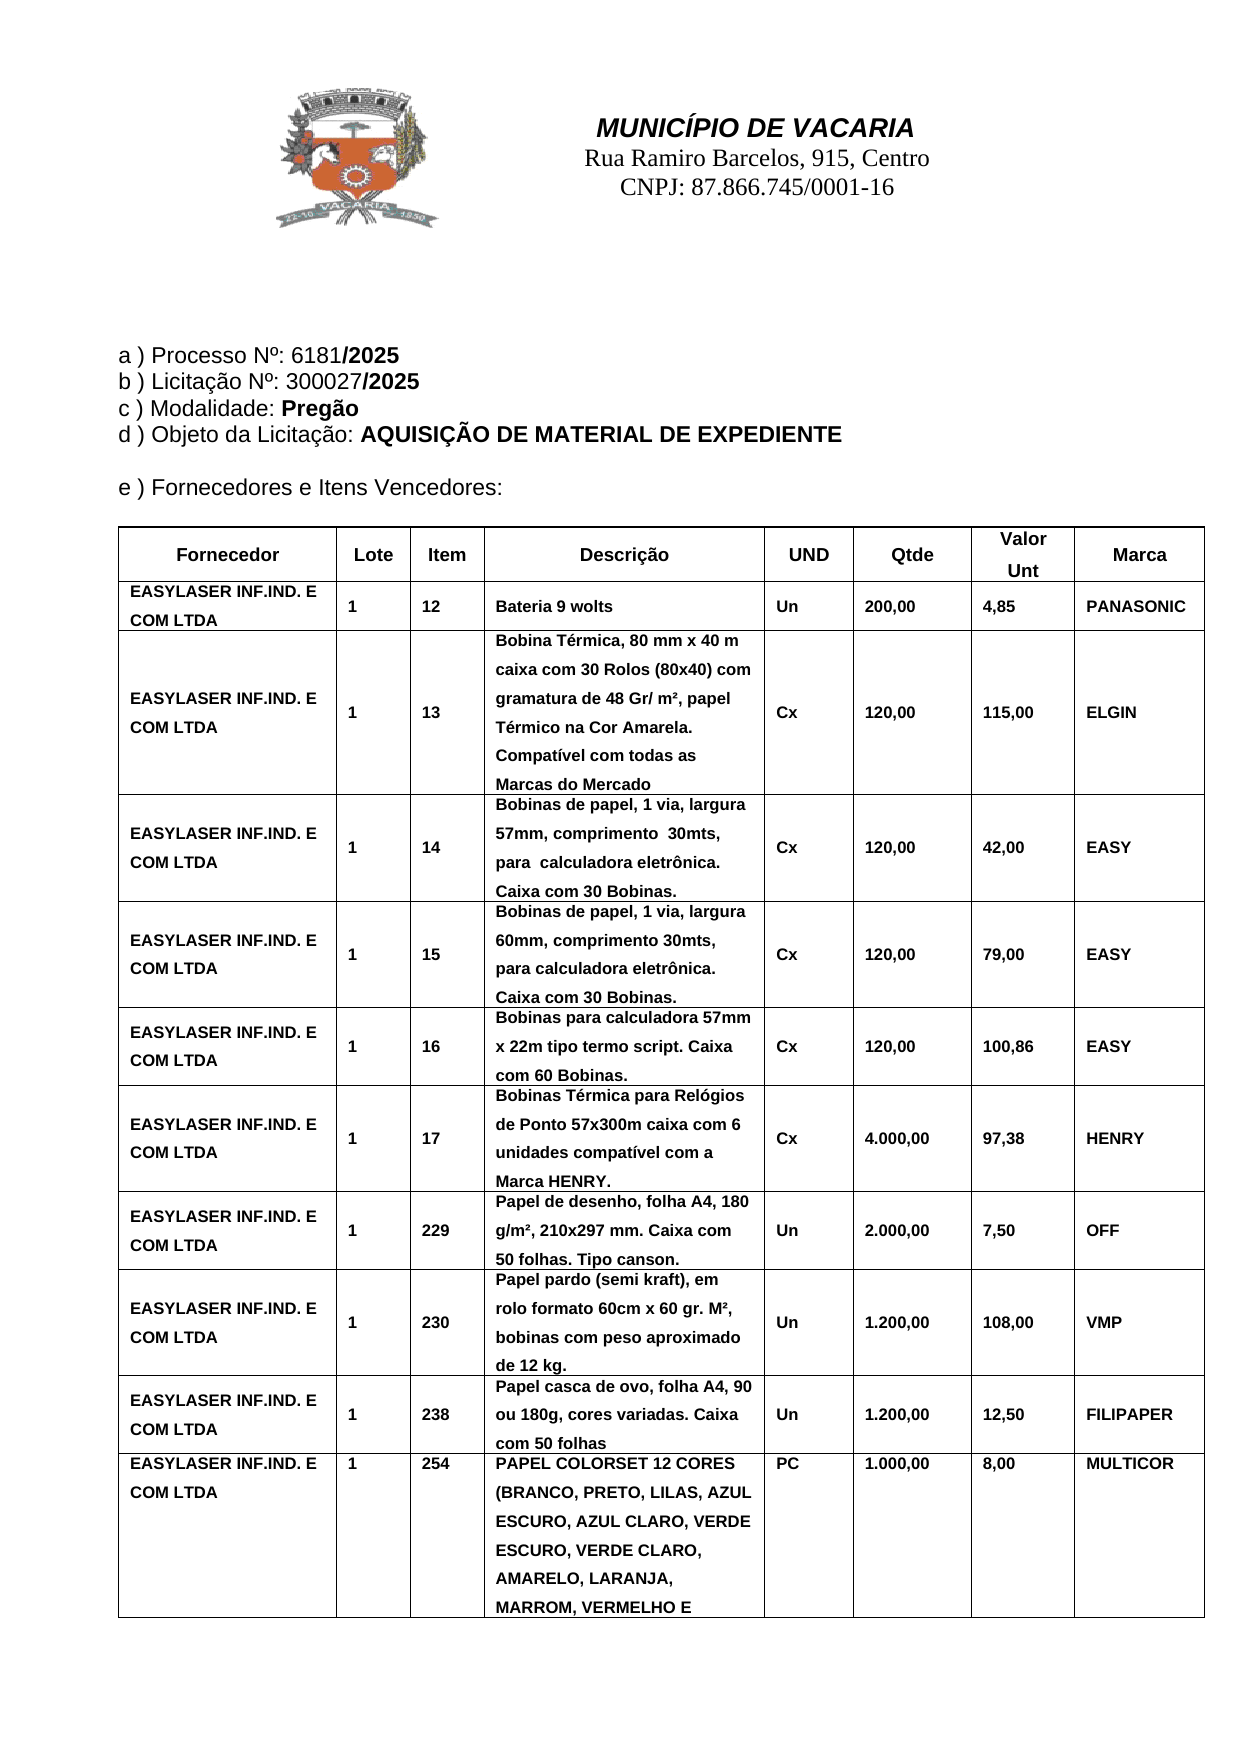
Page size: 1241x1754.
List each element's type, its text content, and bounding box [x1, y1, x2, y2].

table_cell 1 [337, 902, 410, 1007]
table_cell EASYLASER INF.IND. E COM LTDA [119, 1192, 336, 1269]
table_cell 12 [411, 582, 484, 630]
table_cell Papel casca de ovo, folha A4, 90 ou 180g, cores variadas. Caixa com 50 folhas [485, 1376, 764, 1453]
table_cell EASYLASER INF.IND. E COM LTDA [119, 1086, 336, 1191]
table_cell 229 [411, 1192, 484, 1269]
text a ) Processo Nº: 6181/2025 [118, 342, 1122, 368]
table_header MUNICÍPIO DE VACARIA Rua Ramiro Barcelos, 915, Centro CNPJ: 87.866.745/0001-16 [469, 88, 1045, 229]
table_cell 16 [411, 1008, 484, 1085]
table_cell Cx [765, 902, 853, 1007]
table_cell EASYLASER INF.IND. E COM LTDA [119, 902, 336, 1007]
table_cell 13 [411, 631, 484, 794]
table_cell 15 [411, 902, 484, 1007]
table_cell ELGIN [1075, 631, 1204, 794]
table_cell 1.200,00 [854, 1270, 971, 1375]
table_cell EASYLASER INF.IND. E COM LTDA [119, 1270, 336, 1375]
table_cell OFF [1075, 1192, 1204, 1269]
table_cell Bobinas de papel, 1 via, largura 60mm, comprimento 30mts, para calculadora eletrônica. Caixa com 30 Bobinas. [485, 902, 764, 1007]
table_cell 1 [337, 1086, 410, 1191]
table_cell 1 [337, 795, 410, 901]
table_header Marca [1075, 528, 1204, 581]
table_cell 120,00 [854, 795, 971, 901]
table_cell MULTICOR [1075, 1454, 1204, 1617]
text e ) Fornecedores e Itens Vencedores: [118, 474, 1122, 500]
table_cell PANASONIC [1075, 582, 1204, 630]
table_cell EASYLASER INF.IND. E COM LTDA [119, 1454, 336, 1617]
table_cell 1.200,00 [854, 1376, 971, 1453]
table_cell Cx [765, 1086, 853, 1191]
table_cell Un [765, 582, 853, 630]
table_cell Bobinas de papel, 1 via, largura 57mm, comprimento 30mts, para calculadora eletrônica. Caixa com 30 Bobinas. [485, 795, 764, 901]
table_cell Cx [765, 795, 853, 901]
table_cell 1 [337, 1270, 410, 1375]
table_cell EASY [1075, 1008, 1204, 1085]
table_cell 1 [337, 1008, 410, 1085]
table_cell Bateria 9 wolts [485, 582, 764, 630]
table_cell 17 [411, 1086, 484, 1191]
table_cell 7,50 [972, 1192, 1074, 1269]
table_cell 97,38 [972, 1086, 1074, 1191]
picture [275, 87, 442, 228]
table_cell HENRY [1075, 1086, 1204, 1191]
text b ) Licitação Nº: 300027/2025 [118, 368, 1122, 394]
table_cell Cx [765, 631, 853, 794]
table_cell 238 [411, 1376, 484, 1453]
table_header Valor Unt [972, 528, 1074, 581]
table_cell 230 [411, 1270, 484, 1375]
table_cell 1 [337, 631, 410, 794]
table_header UND [765, 528, 853, 581]
table_cell 108,00 [972, 1270, 1074, 1375]
table_header Fornecedor [119, 528, 336, 581]
table_cell 1 [337, 582, 410, 630]
table_header [248, 88, 469, 229]
table_cell 100,86 [972, 1008, 1074, 1085]
table_header Item [411, 528, 484, 581]
table_cell FILIPAPER [1075, 1376, 1204, 1453]
table_cell 120,00 [854, 1008, 971, 1085]
table_cell Bobinas para calculadora 57mm x 22m tipo termo script. Caixa com 60 Bobinas. [485, 1008, 764, 1085]
table_cell Un [765, 1376, 853, 1453]
table_cell Papel de desenho, folha A4, 180 g/m², 210x297 mm. Caixa com 50 folhas. Tipo canson. [485, 1192, 764, 1269]
table_cell Un [765, 1270, 853, 1375]
table_cell 14 [411, 795, 484, 901]
table_header Descrição [485, 528, 764, 581]
table_cell PAPEL COLORSET 12 CORES (BRANCO, PRETO, LILAS, AZUL ESCURO, AZUL CLARO, VERDE ESCURO, VERDE CLARO, AMARELO, LARANJA, MARROM, VERMELHO E [485, 1454, 764, 1617]
table_cell Bobina Térmica, 80 mm x 40 m caixa com 30 Rolos (80x40) com gramatura de 48 Gr/ m², papel Térmico na Cor Amarela. Compatível com todas as Marcas do Mercado [485, 631, 764, 794]
table_cell 120,00 [854, 631, 971, 794]
text d ) Objeto da Licitação: AQUISIÇÃO DE MATERIAL DE EXPEDIENTE [118, 421, 1122, 447]
table_cell Cx [765, 1008, 853, 1085]
table_cell EASYLASER INF.IND. E COM LTDA [119, 582, 336, 630]
table_header Lote [337, 528, 410, 581]
table_cell 4.000,00 [854, 1086, 971, 1191]
table_cell Bobinas Térmica para Relógios de Ponto 57x300m caixa com 6 unidades compatível com a Marca HENRY. [485, 1086, 764, 1191]
table_cell EASY [1075, 795, 1204, 901]
table_cell EASY [1075, 902, 1204, 1007]
table_cell EASYLASER INF.IND. E COM LTDA [119, 1376, 336, 1453]
table_cell EASYLASER INF.IND. E COM LTDA [119, 795, 336, 901]
table_cell 42,00 [972, 795, 1074, 901]
table_cell Un [765, 1192, 853, 1269]
table_header Qtde [854, 528, 971, 581]
table_cell 1 [337, 1454, 410, 1617]
table_cell 1.000,00 [854, 1454, 971, 1617]
table_cell PC [765, 1454, 853, 1617]
table_cell 8,00 [972, 1454, 1074, 1617]
text c ) Modalidade: Pregão [118, 394, 1122, 421]
table_cell 254 [411, 1454, 484, 1617]
table_cell 4,85 [972, 582, 1074, 630]
table_cell VMP [1075, 1270, 1204, 1375]
table_cell 1 [337, 1376, 410, 1453]
table_cell 115,00 [972, 631, 1074, 794]
table_cell 1 [337, 1192, 410, 1269]
table_cell 79,00 [972, 902, 1074, 1007]
table_cell EASYLASER INF.IND. E COM LTDA [119, 631, 336, 794]
table_cell 12,50 [972, 1376, 1074, 1453]
table_cell 2.000,00 [854, 1192, 971, 1269]
table_cell EASYLASER INF.IND. E COM LTDA [119, 1008, 336, 1085]
table_cell 200,00 [854, 582, 971, 630]
table_cell Papel pardo (semi kraft), em rolo formato 60cm x 60 gr. M², bobinas com peso aproximado de 12 kg. [485, 1270, 764, 1375]
table_cell 120,00 [854, 902, 971, 1007]
